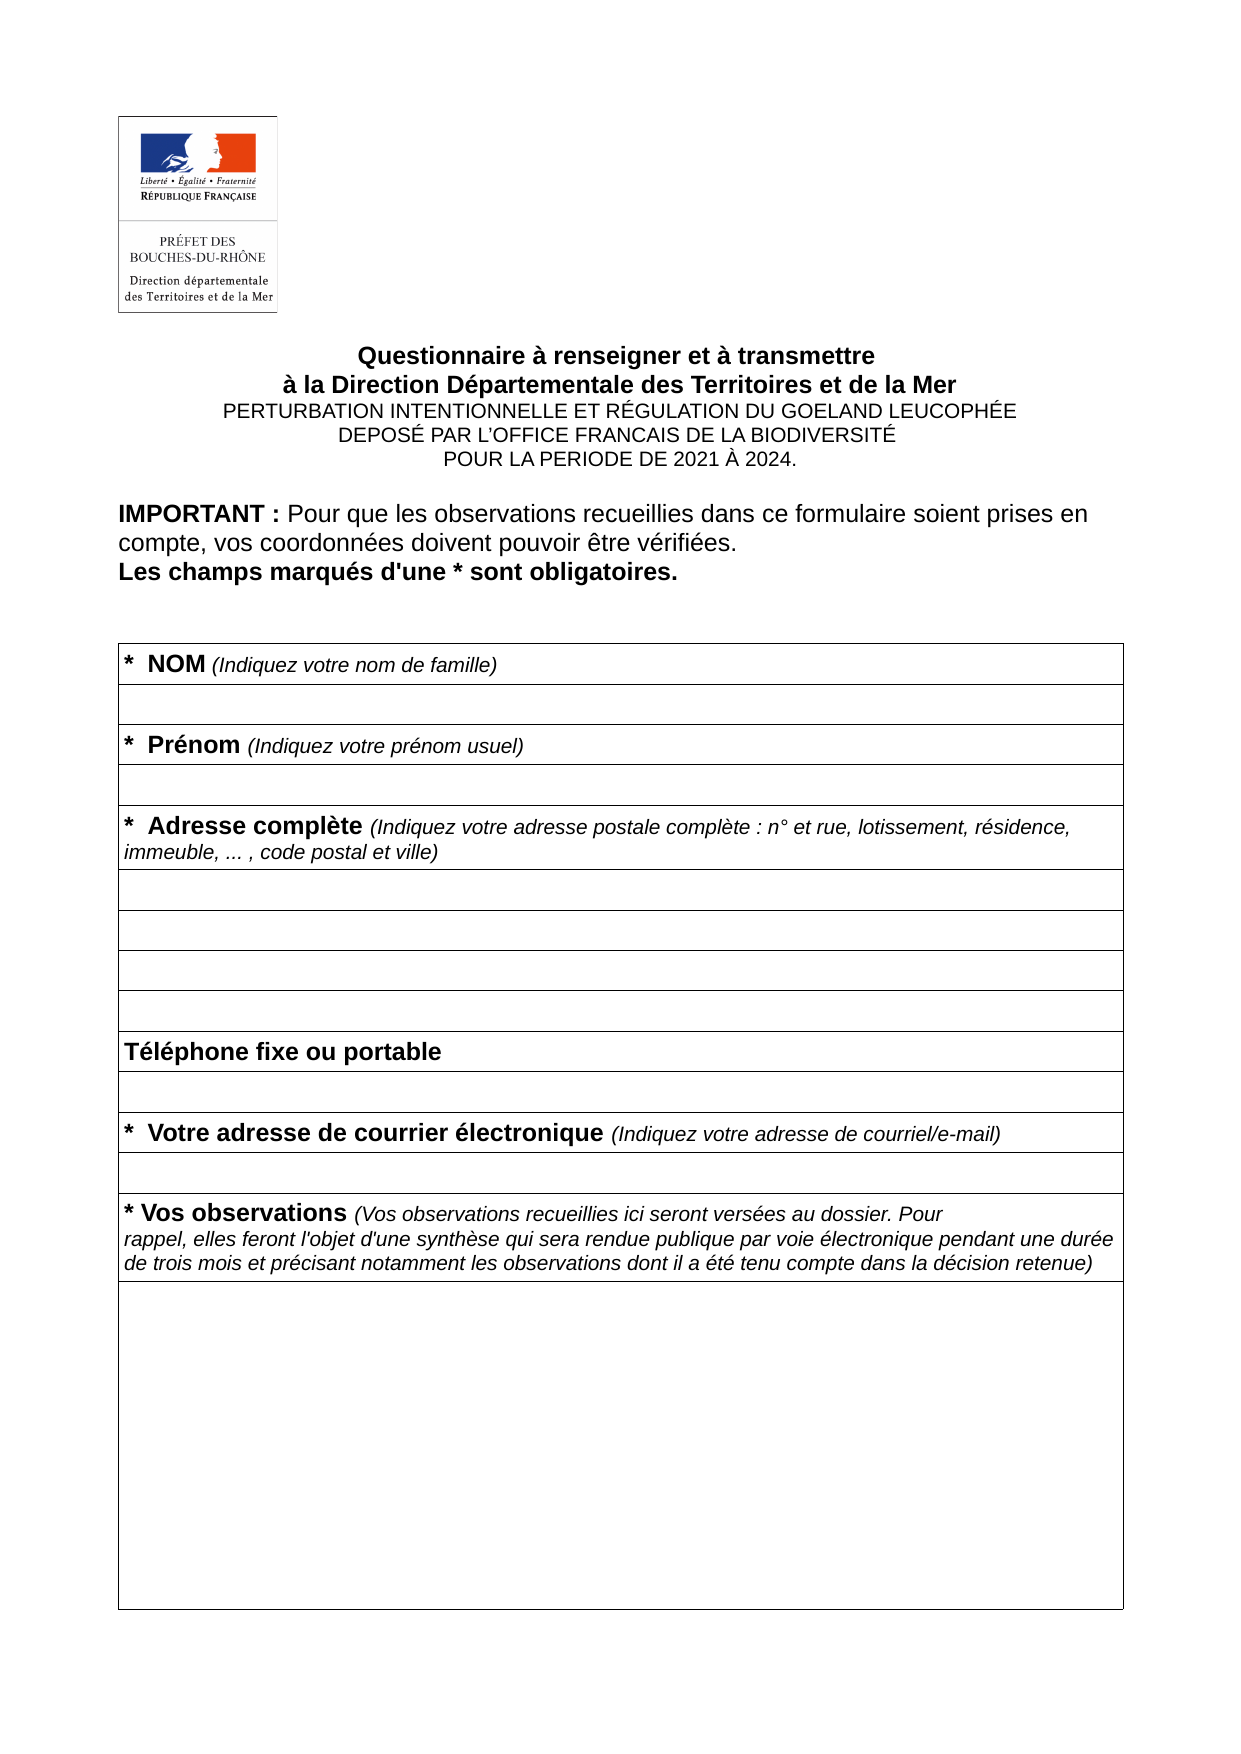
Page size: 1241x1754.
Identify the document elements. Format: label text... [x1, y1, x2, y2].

table_cell * Prénom (Indiquez votre prénom usuel) [119, 725, 1123, 764]
table_header * NOM (Indiquez votre nom de famille) [119, 644, 1123, 683]
table_cell [119, 911, 1123, 950]
picture [118, 116, 278, 313]
table_cell [119, 870, 1123, 909]
table_cell * Adresse complète (Indiquez votre adresse postale complète : n° et rue, lotissement, résidence, immeuble, ... , code postal et ville) [119, 806, 1123, 869]
text à la Direction Départementale des Territoires et de la Mer [118, 370, 1122, 399]
table_cell [119, 685, 1123, 724]
text Perturbation intentionnelle et régulation du goeland leucophée [118, 399, 1122, 423]
table_cell [119, 765, 1123, 805]
text deposé par l’office francais de la biodiversité [118, 423, 1122, 447]
table_cell [119, 951, 1123, 990]
table_cell [119, 1282, 1123, 1609]
text Questionnaire à renseigner et à transmettre [118, 341, 1122, 370]
table_cell Téléphone fixe ou portable [119, 1032, 1123, 1071]
table_cell * Votre adresse de courrier électronique (Indiquez votre adresse de courriel/e-mail) [119, 1113, 1123, 1152]
text pour la periode de 2021 à 2024. [118, 447, 1122, 471]
table_cell [119, 1072, 1123, 1112]
table_cell [119, 1153, 1123, 1192]
table_cell * Vos observations (Vos observations recueillies ici seront versées au dossier. Pour rappel, elles feront l'objet d'une synthèse qui sera rendue publique par voie électronique pendant une durée de trois mois et précisant notamment les observations dont il a été tenu compte dans la décision retenue) [119, 1194, 1123, 1281]
table_cell [119, 991, 1123, 1031]
text IMPORTANT : Pour que les observations recueillies dans ce formulaire soient prises en compte, vos coordonnées doivent pouvoir être vérifiées. Les champs marqués d'une * sont obligatoires. [118, 499, 1122, 586]
